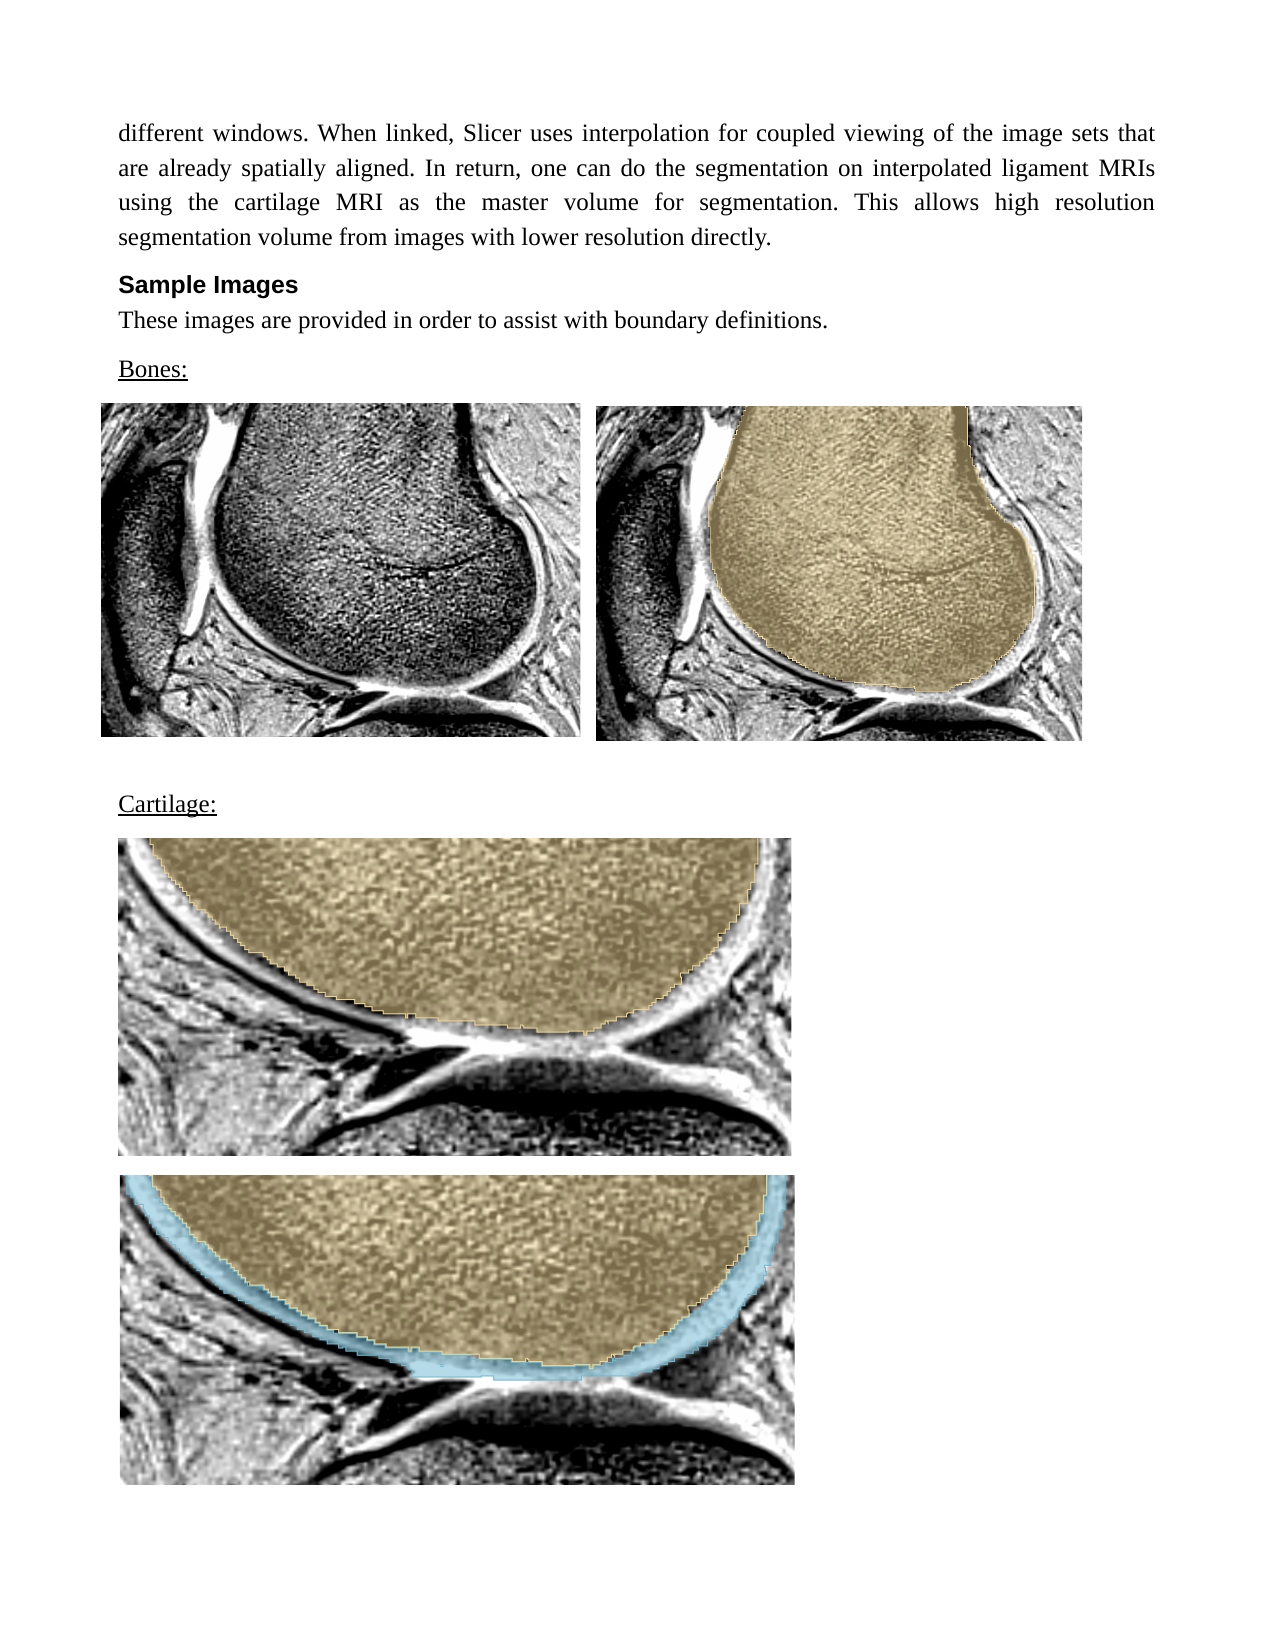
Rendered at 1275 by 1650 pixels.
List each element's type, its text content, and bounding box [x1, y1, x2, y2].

picture [101, 403, 581, 737]
subtitle Sample Images [118, 271, 1157, 299]
text Bones: [118, 354, 1157, 383]
picture [118, 838, 792, 1156]
text These images are provided in order to assist with boundary definitions. [118, 305, 1157, 334]
picture [596, 406, 1083, 741]
picture [119, 1175, 795, 1485]
text Cartilage: [118, 789, 1157, 818]
text different windows. When linked, Slicer uses interpolation for coupled viewing of the image sets that are already spatially aligned. In return, one can do the segmentation on interpolated ligament MRIs using the cartilage MRI as the master volume for segmentation. This allows high resolution segmentation volume from images with lower resolution directly. [118, 118, 1157, 250]
